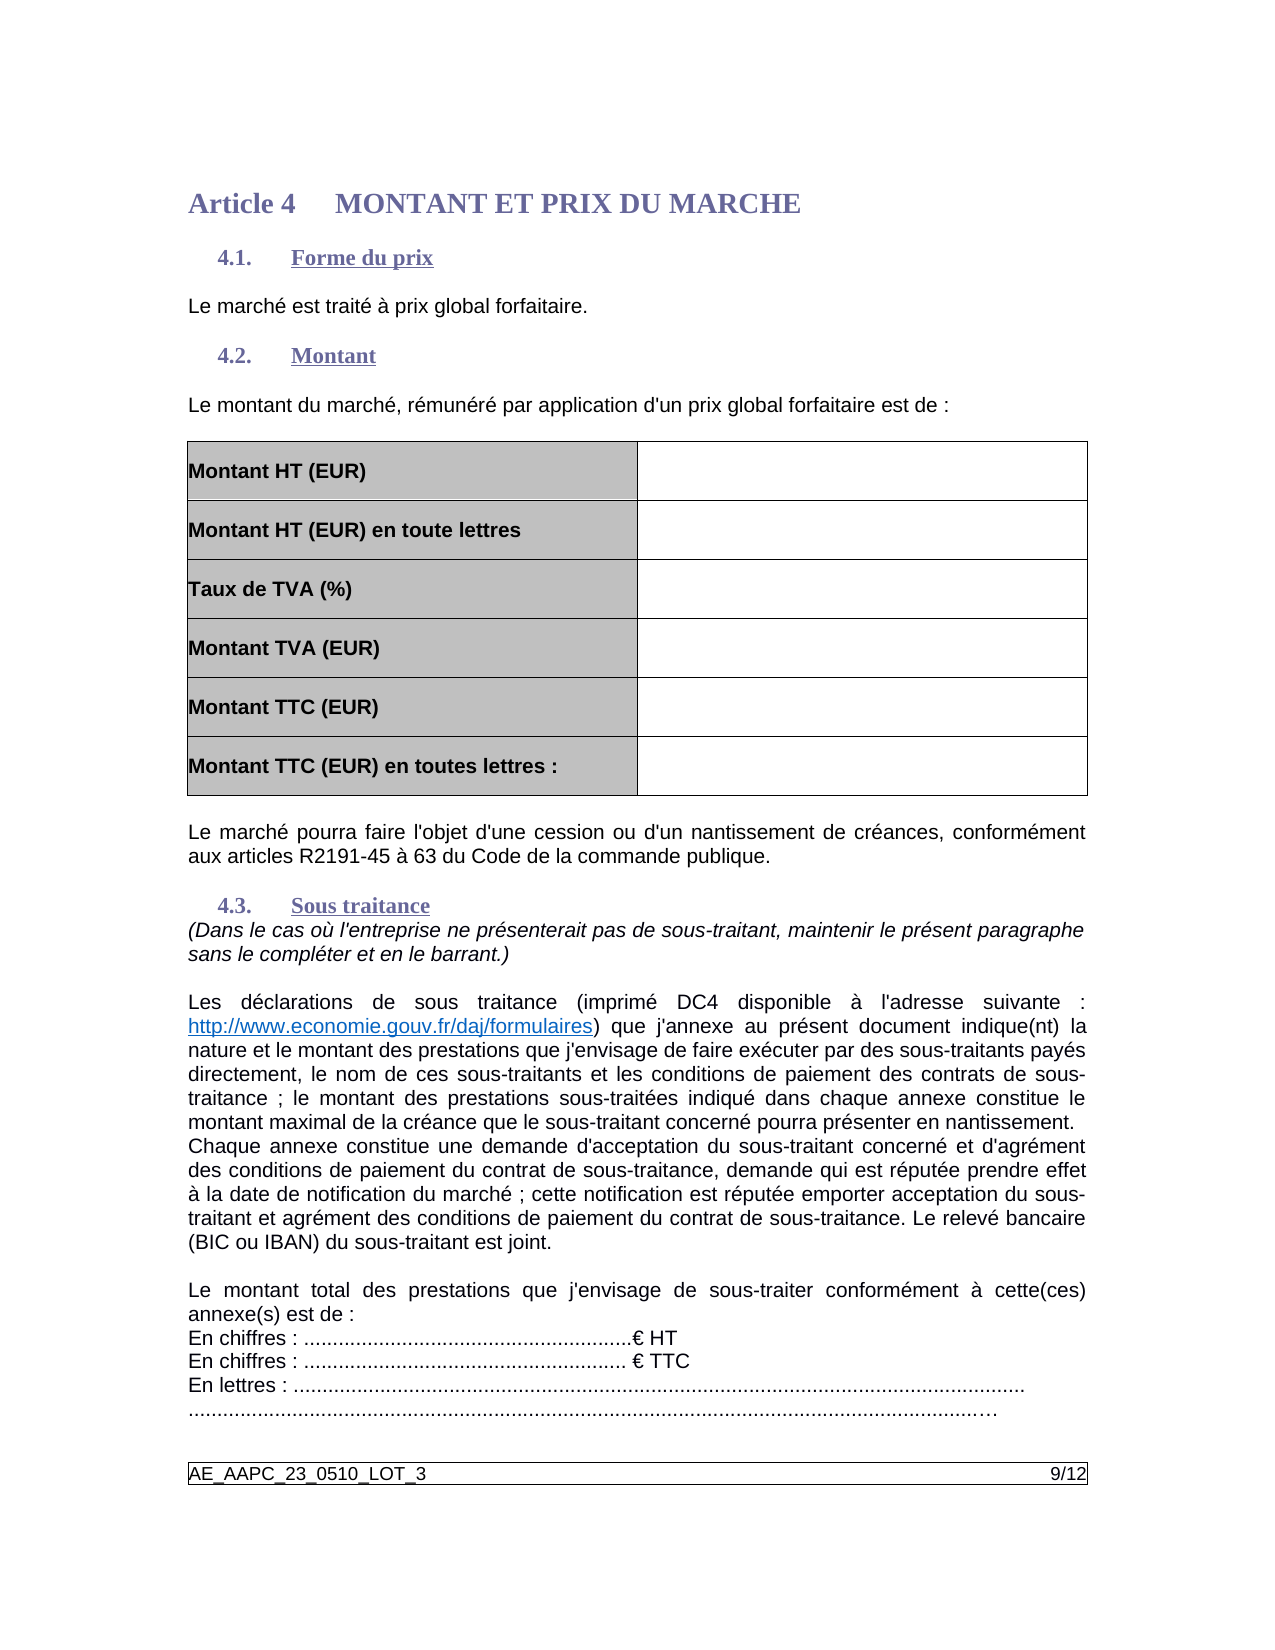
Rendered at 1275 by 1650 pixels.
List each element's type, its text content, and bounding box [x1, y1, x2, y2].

table_cell [638, 501, 1087, 559]
text Le marché est traité à prix global forfaitaire. [188, 294, 1087, 318]
table_cell Taux de TVA (%) [188, 560, 637, 618]
text En chiffres : ........................................................ € TTC [188, 1349, 1087, 1373]
table_cell Montant TTC (EUR) [188, 678, 637, 736]
text Le marché pourra faire l'objet d'une cession ou d'un nantissement de créances, conformément aux articles R2191-45 à 63 du Code de la commande publique. [188, 820, 1087, 868]
text (Dans le cas où l'entreprise ne présenterait pas de sous-traitant, maintenir le présent paragraphe sans le compléter et en le barrant.) [188, 918, 1087, 966]
subtitle MONTANT ET PRIX DU MARCHE [188, 186, 1087, 220]
text Chaque annexe constitue une demande d'acceptation du sous-traitant concerné et d'agrément des conditions de paiement du contrat de sous-traitance, demande qui est réputée prendre effet à la date de notification du marché ; cette notification est réputée emporter acceptation du sous-traitant et agrément des conditions de paiement du contrat de sous-traitance. Le relevé bancaire (BIC ou IBAN) du sous-traitant est joint. [188, 1134, 1087, 1253]
table_cell [638, 737, 1087, 795]
table_cell [638, 678, 1087, 736]
text .........................................................................................................................................… [188, 1397, 1087, 1421]
text Le montant total des prestations que j'envisage de sous-traiter conformément à cette(ces) annexe(s) est de : [188, 1277, 1087, 1325]
table_header Montant HT (EUR) [188, 442, 637, 499]
table_cell Montant TVA (EUR) [188, 619, 637, 677]
text En chiffres : .........................................................€ HT [188, 1325, 1087, 1349]
table_cell Montant TTC (EUR) en toutes lettres : [188, 737, 637, 795]
subtitle Forme du prix [217, 244, 1087, 270]
subtitle Sous traitance [217, 892, 1087, 918]
table_cell Montant HT (EUR) en toute lettres [188, 501, 637, 559]
table_cell [638, 619, 1087, 677]
table_cell [638, 560, 1087, 618]
text Le montant du marché, rémunéré par application d'un prix global forfaitaire est de : [188, 393, 1087, 417]
text En lettres : ............................................................................................................................... [188, 1373, 1087, 1397]
subtitle Montant [217, 342, 1087, 369]
table_header [638, 442, 1087, 499]
text Les déclarations de sous traitance (imprimé DC4 disponible à l'adresse suivante : http://www.economie.gouv.fr/daj/formulaires) que j'annexe au présent document indique(nt) la nature et le montant des prestations que j'envisage de faire exécuter par des sous-traitants payés directement, le nom de ces sous-traitants et les conditions de paiement des contrats de sous-traitance ; le montant des prestations sous-traitées indiqué dans chaque annexe constitue le montant maximal de la créance que le sous-traitant concerné pourra présenter en nantissement. [188, 990, 1087, 1134]
